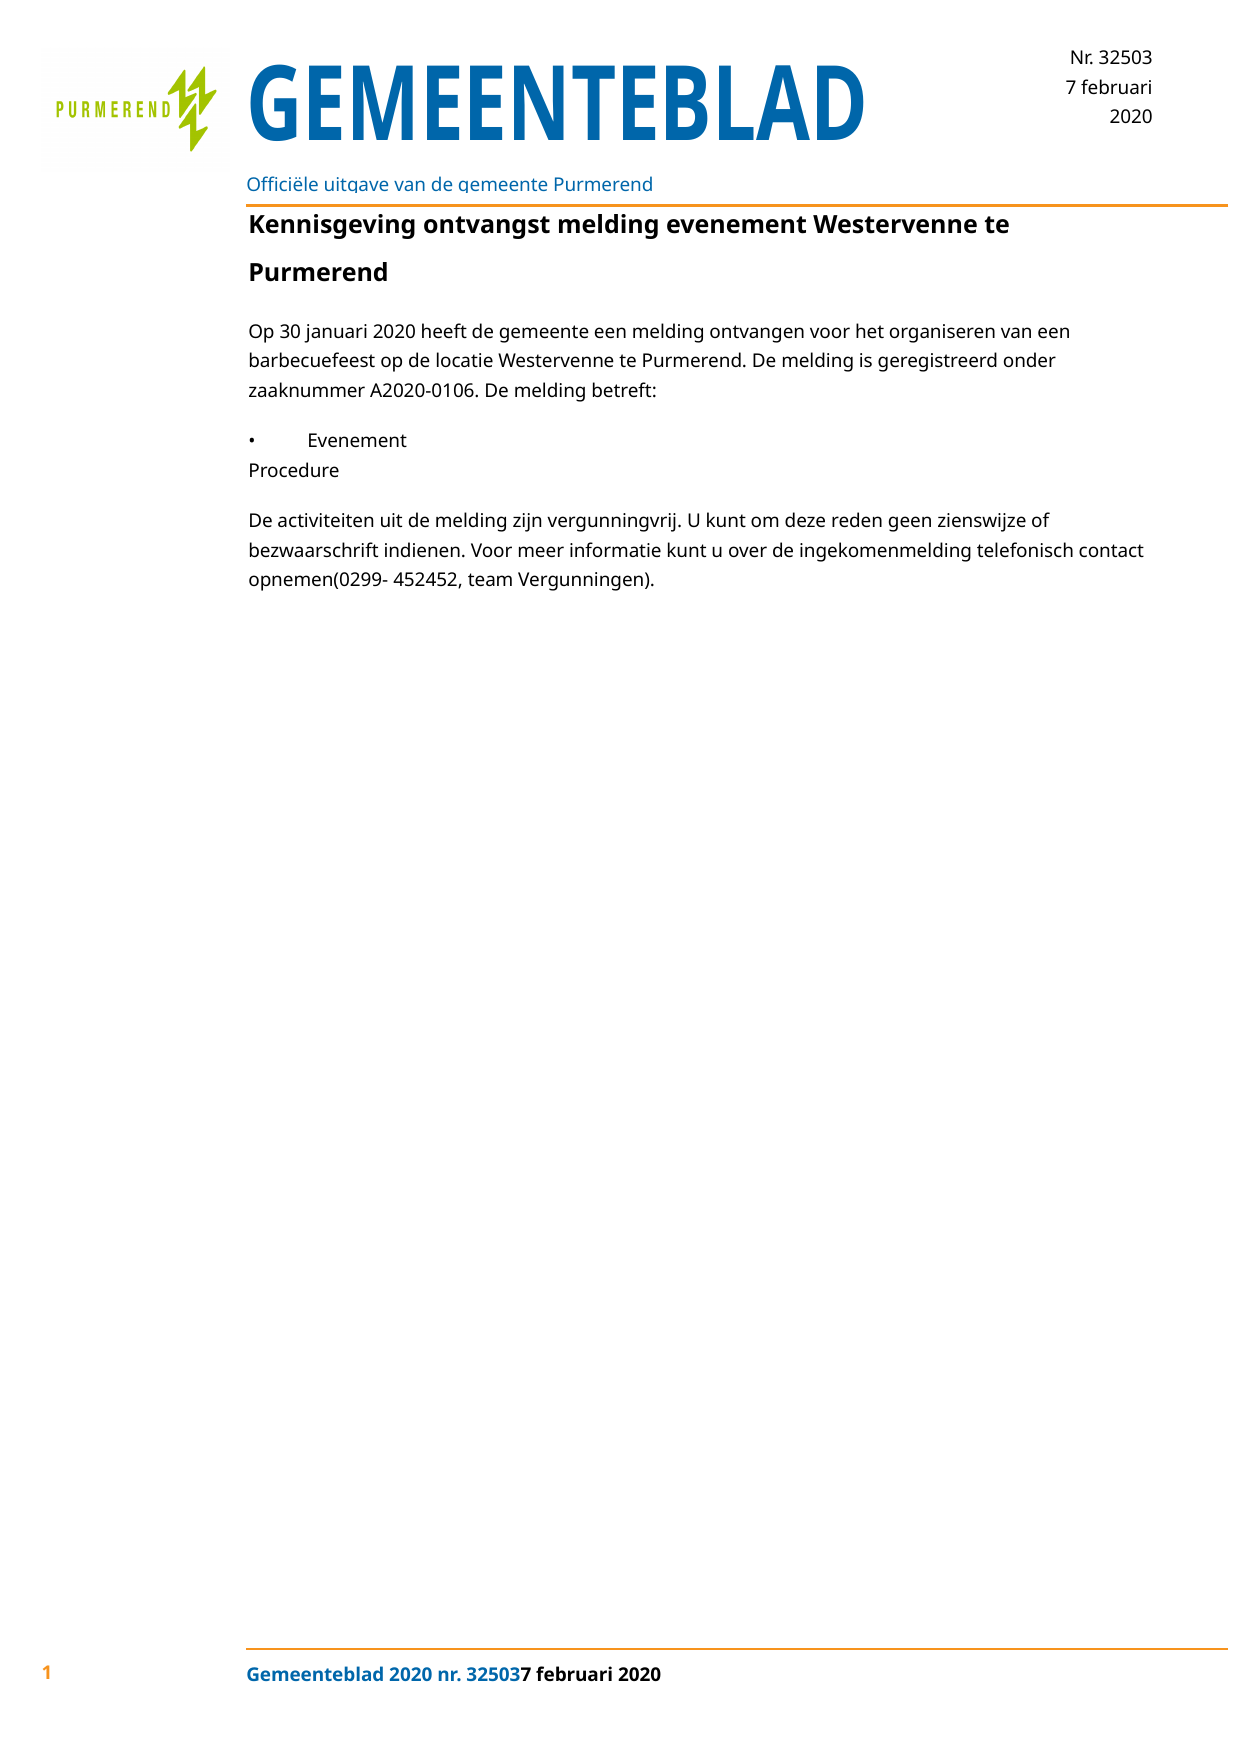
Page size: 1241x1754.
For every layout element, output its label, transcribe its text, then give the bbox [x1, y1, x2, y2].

text De activiteiten uit de melding zijn vergunningvrij. U kunt om deze reden geen zienswijze of bezwaarschrift indienen. Voor meer informatie kunt u over de ingekomenmelding telefonisch contact opnemen(0299- 452452, team Vergunningen). [248, 507, 1152, 592]
text Op 30 januari 2020 heeft de gemeente een melding ontvangen voor het organiseren van een barbecuefeest op de locatie Westervenne te Purmerend. De melding is geregistreerd onder zaaknummer A2020-0106. De melding betreft: [248, 318, 1152, 403]
text Procedure [248, 457, 1152, 483]
text Kennisgeving ontvangst melding evenement Westervenne te Purmerend [248, 207, 1152, 288]
list Evenement [248, 427, 1152, 453]
picture [41, 47, 231, 172]
